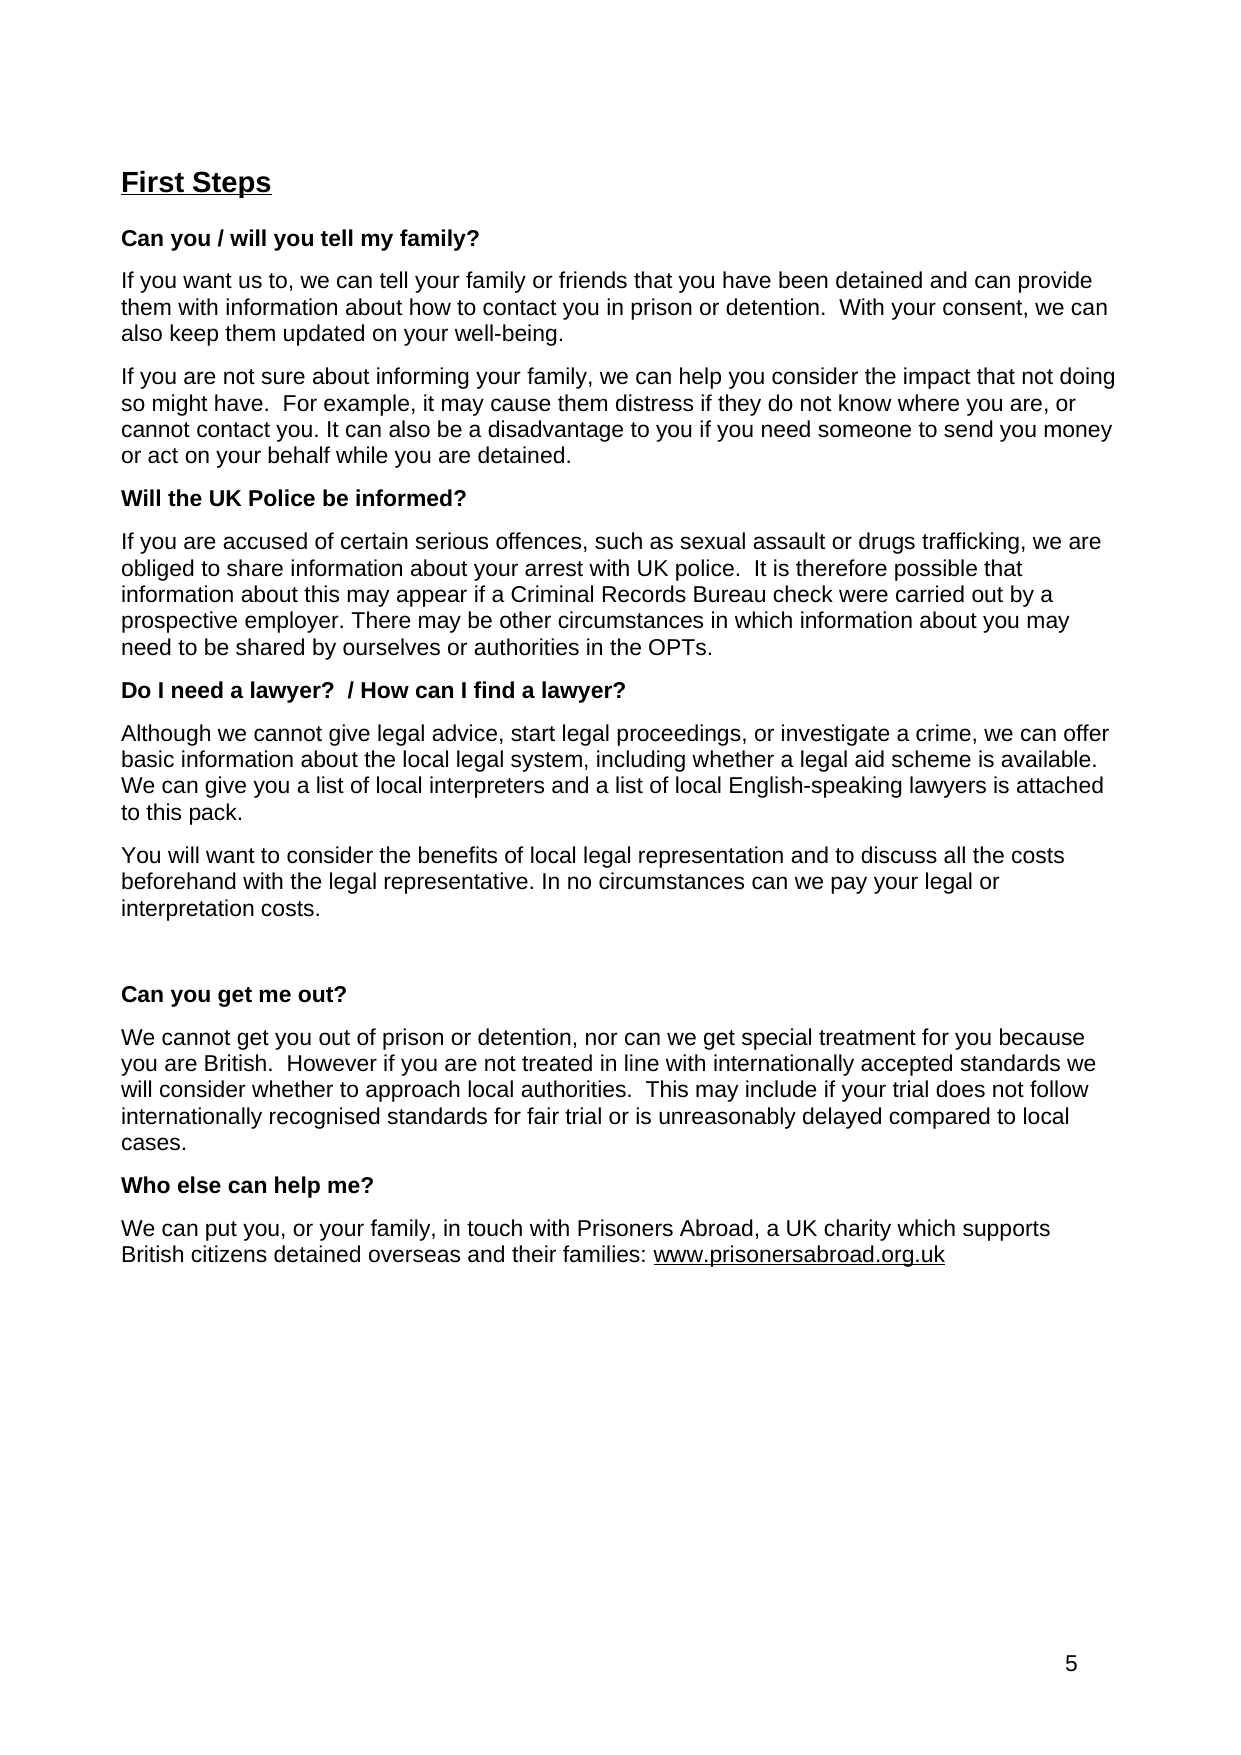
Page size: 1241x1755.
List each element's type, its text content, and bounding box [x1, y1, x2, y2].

text Can you / will you tell my family? [121, 224, 1120, 251]
text Although we cannot give legal advice, start legal proceedings, or investigate a crime, we can offer basic information about the local legal system, including whether a legal aid scheme is available. We can give you a list of local interpreters and a list of local English-speaking lawyers is attached to this pack. [121, 720, 1120, 825]
text Do I need a lawyer? / How can I find a lawyer? [121, 677, 1120, 703]
text First Steps [121, 164, 1120, 198]
text We can put you, or your family, in touch with Prisoners Abroad, a UK charity which supports British citizens detained overseas and their families: www.prisonersabroad.org.uk [121, 1215, 1120, 1268]
text Who else can help me? [121, 1172, 1120, 1198]
text Can you get me out? [121, 981, 1120, 1007]
text Will the UK Police be informed? [121, 485, 1120, 512]
text If you are accused of certain serious offences, such as sexual assault or drugs trafficking, we are obliged to share information about your arrest with UK police. It is therefore possible that information about this may appear if a Criminal Records Bureau check were carried out by a prospective employer. There may be other circumstances in which information about you may need to be shared by ourselves or authorities in the OPTs. [121, 528, 1120, 660]
text You will want to consider the benefits of local legal representation and to discuss all the costs beforehand with the legal representative. In no circumstances can we pay your legal or interpretation costs. [121, 842, 1120, 921]
text We cannot get you out of prison or detention, nor can we get special treatment for you because you are British. However if you are not treated in line with internationally accepted standards we will consider whether to approach local authorities. This may include if your trial does not follow internationally recognised standards for fair trial or is unreasonably delayed compared to local cases. [121, 1024, 1120, 1155]
text If you are not sure about informing your family, we can help you consider the impact that not doing so might have. For example, it may cause them distress if they do not know where you are, or cannot contact you. It can also be a disadvantage to you if you need someone to send you money or act on your behalf while you are detained. [121, 363, 1120, 469]
text If you want us to, we can tell your family or friends that you have been detained and can provide them with information about how to contact you in prison or detention. With your consent, we can also keep them updated on your well-being. [121, 267, 1120, 347]
